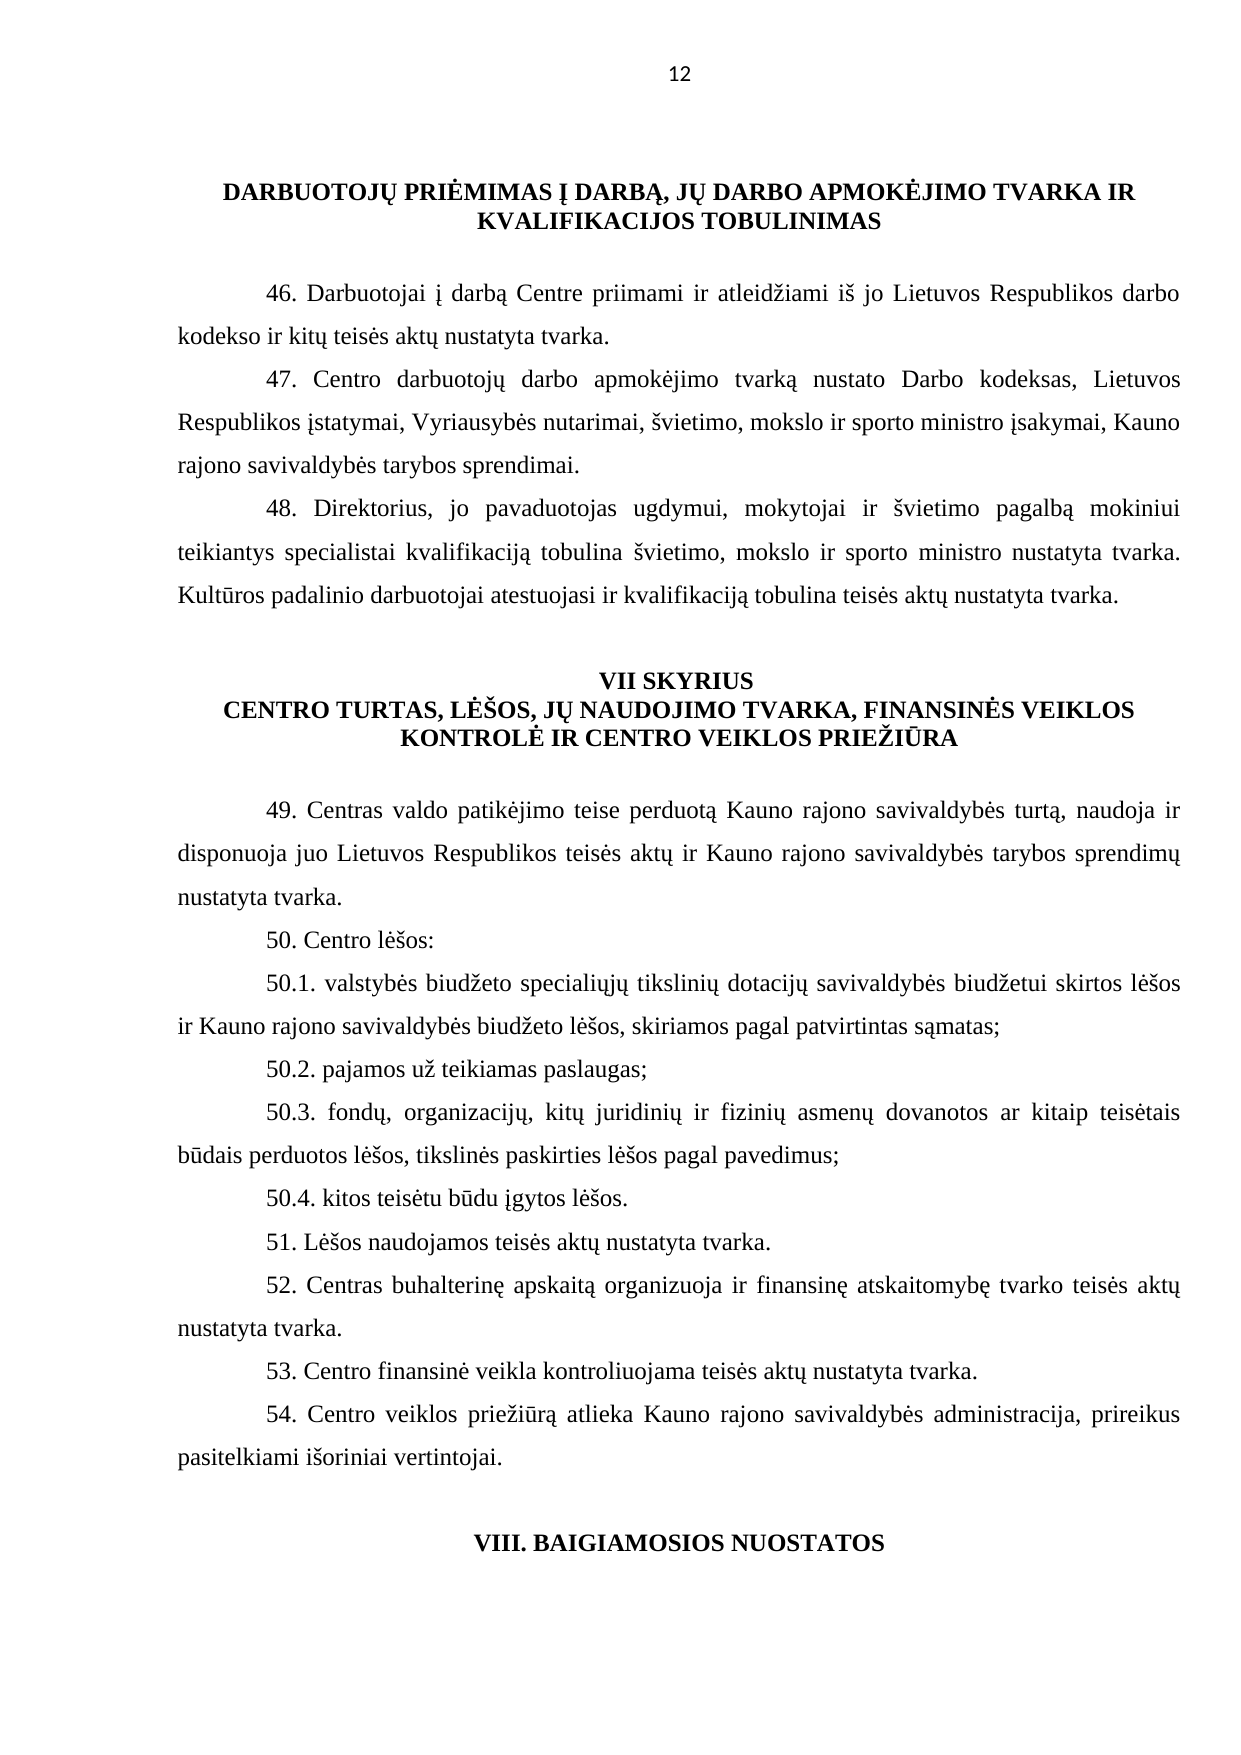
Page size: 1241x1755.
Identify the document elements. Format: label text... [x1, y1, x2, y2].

text 50.2. pajamos už teikiamas paslaugas; [177, 1054, 1181, 1083]
text 50. Centro lėšos: [177, 925, 1181, 953]
text VII SKYRIUS [177, 666, 1181, 695]
text 51. Lėšos naudojamos teisės aktų nustatyta tvarka. [177, 1227, 1181, 1255]
text 46. Darbuotojai į darbą Centre priimami ir atleidžiami iš jo Lietuvos Respublikos darbo kodekso ir kitų teisės aktų nustatyta tvarka. [177, 278, 1181, 350]
text VIII. BAIGIAMOSIOS NUOSTATOS [177, 1528, 1181, 1557]
text DARBUOTOJŲ PRIĖMIMAS Į DARBĄ, JŲ DARBO APMOKĖJIMO TVARKA IR KVALIFIKACIJOS TOBULINIMAS [177, 177, 1181, 235]
text CENTRO TURTAS, LĖŠOS, JŲ NAUDOJIMO TVARKA, FINANSINĖS VEIKLOS KONTROLĖ IR CENTRO VEIKLOS PRIEŽIŪRA [177, 695, 1181, 752]
text 49. Centras valdo patikėjimo teise perduotą Kauno rajono savivaldybės turtą, naudoja ir disponuoja juo Lietuvos Respublikos teisės aktų ir Kauno rajono savivaldybės tarybos sprendimų nustatyta tvarka. [177, 795, 1181, 910]
text 50.3. fondų, organizacijų, kitų juridinių ir fizinių asmenų dovanotos ar kitaip teisėtais būdais perduotos lėšos, tikslinės paskirties lėšos pagal pavedimus; [177, 1097, 1181, 1169]
text 52. Centras buhalterinę apskaitą organizuoja ir finansinę atskaitomybę tvarko teisės aktų nustatyta tvarka. [177, 1270, 1181, 1342]
text 53. Centro finansinė veikla kontroliuojama teisės aktų nustatyta tvarka. [177, 1356, 1181, 1385]
text 50.4. kitos teisėtu būdu įgytos lėšos. [177, 1183, 1181, 1212]
text 54. Centro veiklos priežiūrą atlieka Kauno rajono savivaldybės administracija, prireikus pasitelkiami išoriniai vertintojai. [177, 1399, 1181, 1471]
text 48. Direktorius, jo pavaduotojas ugdymui, mokytojai ir švietimo pagalbą mokiniui teikiantys specialistai kvalifikaciją tobulina švietimo, mokslo ir sporto ministro nustatyta tvarka. Kultūros padalinio darbuotojai atestuojasi ir kvalifikaciją tobulina teisės aktų nustatyta tvarka. [177, 493, 1181, 608]
text 50.1. valstybės biudžeto specialiųjų tikslinių dotacijų savivaldybės biudžetui skirtos lėšos ir Kauno rajono savivaldybės biudžeto lėšos, skiriamos pagal patvirtintas sąmatas; [177, 968, 1181, 1040]
text 47. Centro darbuotojų darbo apmokėjimo tvarką nustato Darbo kodeksas, Lietuvos Respublikos įstatymai, Vyriausybės nutarimai, švietimo, mokslo ir sporto ministro įsakymai, Kauno rajono savivaldybės tarybos sprendimai. [177, 364, 1181, 479]
